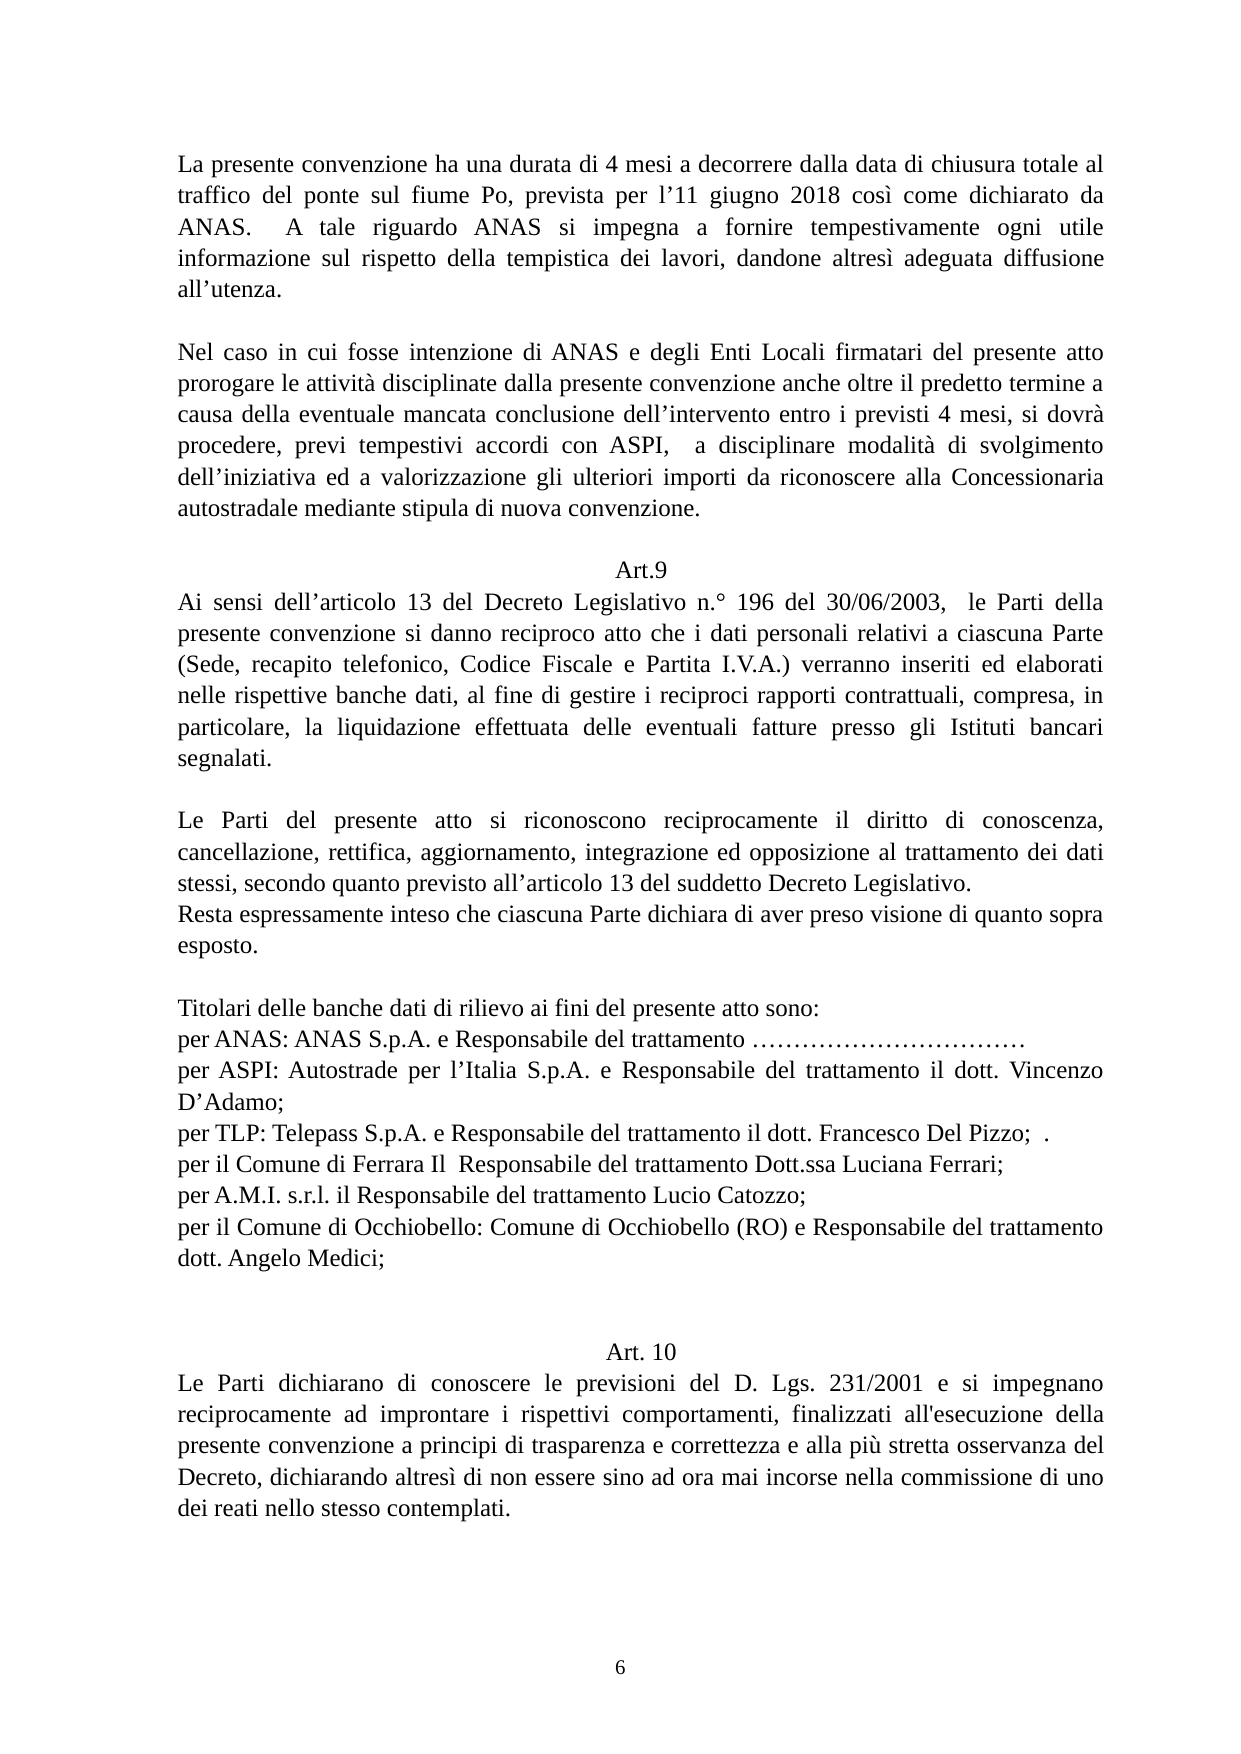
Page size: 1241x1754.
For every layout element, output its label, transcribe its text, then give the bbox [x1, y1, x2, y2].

text per ANAS: ANAS S.p.A. e Responsabile del trattamento …………………………… [177, 1023, 1105, 1054]
text per il Comune di Ferrara Il Responsabile del trattamento Dott.ssa Luciana Ferrari; [177, 1148, 1105, 1179]
text Ai sensi dell’articolo 13 del Decreto Legislativo n.° 196 del 30/06/2003, le Parti della presente convenzione si danno reciproco atto che i dati personali relativi a ciascuna Parte (Sede, recapito telefonico, Codice Fiscale e Partita I.V.A.) verranno inseriti ed elaborati nelle rispettive banche dati, al fine di gestire i reciproci rapporti contrattuali, compresa, in particolare, la liquidazione effettuata delle eventuali fatture presso gli Istituti bancari segnalati. [177, 585, 1105, 773]
text Le Parti dichiarano di conoscere le previsioni del D. Lgs. 231/2001 e si impegnano reciprocamente ad improntare i rispettivi comportamenti, finalizzati all'esecuzione della presente convenzione a principi di trasparenza e correttezza e alla più stretta osservanza del Decreto, dichiarando altresì di non essere sino ad ora mai incorse nella commissione di uno dei reati nello stesso contemplati. [177, 1366, 1105, 1523]
text Titolari delle banche dati di rilievo ai fini del presente atto sono: [177, 991, 1105, 1023]
text Le Parti del presente atto si riconoscono reciprocamente il diritto di conoscenza, cancellazione, rettifica, aggiornamento, integrazione ed opposizione al trattamento dei dati stessi, secondo quanto previsto all’articolo 13 del suddetto Decreto Legislativo. [177, 804, 1105, 898]
text La presente convenzione ha una durata di 4 mesi a decorrere dalla data di chiusura totale al traffico del ponte sul fiume Po, prevista per l’11 giugno 2018 così come dichiarato da ANAS. A tale riguardo ANAS si impegna a fornire tempestivamente ogni utile informazione sul rispetto della tempistica dei lavori, dandone altresì adeguata diffusione all’utenza. [177, 148, 1105, 304]
text per il Comune di Occhiobello: Comune di Occhiobello (RO) e Responsabile del trattamento dott. Angelo Medici; [177, 1210, 1105, 1273]
text per TLP: Telepass S.p.A. e Responsabile del trattamento il dott. Francesco Del Pizzo; . [177, 1116, 1105, 1148]
text Art. 10 [177, 1335, 1105, 1366]
text Nel caso in cui fosse intenzione di ANAS e degli Enti Locali firmatari del presente atto prorogare le attività disciplinate dalla presente convenzione anche oltre il predetto termine a causa della eventuale mancata conclusione dell’intervento entro i previsti 4 mesi, si dovrà procedere, previ tempestivi accordi con ASPI, a disciplinare modalità di svolgimento dell’iniziativa ed a valorizzazione gli ulteriori importi da riconoscere alla Concessionaria autostradale mediante stipula di nuova convenzione. [177, 335, 1105, 523]
text Art.9 [177, 554, 1105, 585]
text per A.M.I. s.r.l. il Responsabile del trattamento Lucio Catozzo; [177, 1179, 1105, 1210]
text per ASPI: Autostrade per l’Italia S.p.A. e Responsabile del trattamento il dott. Vincenzo D’Adamo; [177, 1054, 1105, 1116]
text Resta espressamente inteso che ciascuna Parte dichiara di aver preso visione di quanto sopra esposto. [177, 898, 1105, 960]
